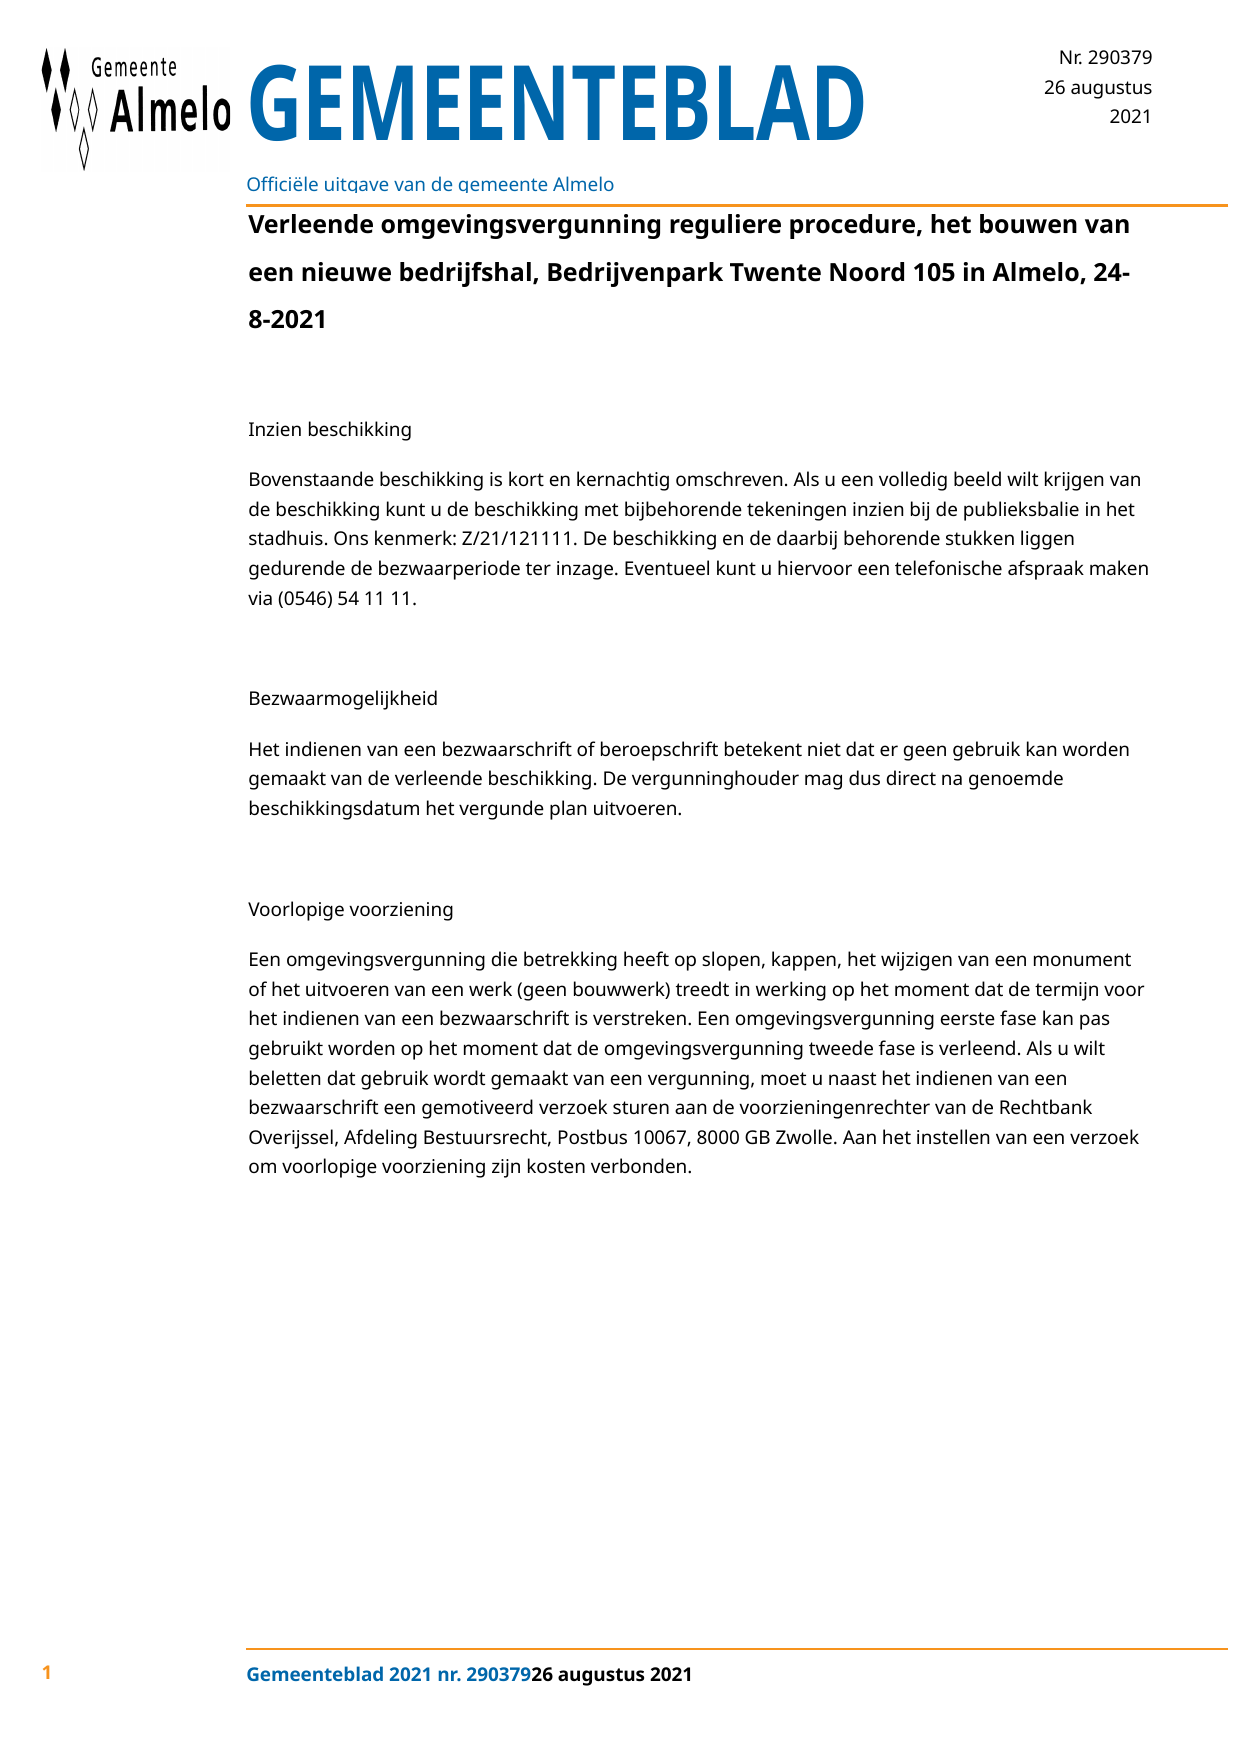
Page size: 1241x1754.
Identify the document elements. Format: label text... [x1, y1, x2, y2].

text Het indienen van een bezwaarschrift of beroepschrift betekent niet dat er geen gebruik kan worden gemaakt van de verleende beschikking. De vergunninghouder mag dus direct na genoemde beschikkingsdatum het vergunde plan uitvoeren. [248, 736, 1152, 821]
text Bovenstaande beschikking is kort en kernachtig omschreven. Als u een volledig beeld wilt krijgen van de beschikking kunt u de beschikking met bijbehorende tekeningen inzien bij de publieksbalie in het stadhuis. Ons kenmerk: Z/21/121111. De beschikking en de daarbij behorende stukken liggen gedurende de bezwaarperiode ter inzage. Eventueel kunt u hiervoor een telefonische afspraak maken via (0546) 54 11 11. [248, 466, 1152, 610]
text Inzien beschikking [248, 416, 1152, 442]
text Voorlopige voorziening [248, 896, 1152, 922]
text Een omgevingsvergunning die betrekking heeft op slopen, kappen, het wijzigen van een monument of het uitvoeren van een werk (geen bouwwerk) treedt in werking op het moment dat de termijn voor het indienen van een bezwaarschrift is verstreken. Een omgevingsvergunning eerste fase kan pas gebruikt worden op het moment dat de omgevingsvergunning tweede fase is verleend. Als u wilt beletten dat gebruik wordt gemaakt van een vergunning, moet u naast het indienen van een bezwaarschrift een gemotiveerd verzoek sturen aan de voorzieningenrechter van de Rechtbank Overijssel, Afdeling Bestuursrecht, Postbus 10067, 8000 GB Zwolle. Aan het instellen van een verzoek om voorlopige voorziening zijn kosten verbonden. [248, 946, 1152, 1179]
picture [41, 47, 231, 172]
text Bezwaarmogelijkheid [248, 686, 1152, 711]
text Verleende omgevingsvergunning reguliere procedure, het bouwen van een nieuwe bedrijfshal, Bedrijvenpark Twente Noord 105 in Almelo, 24-8-2021 [248, 207, 1152, 336]
